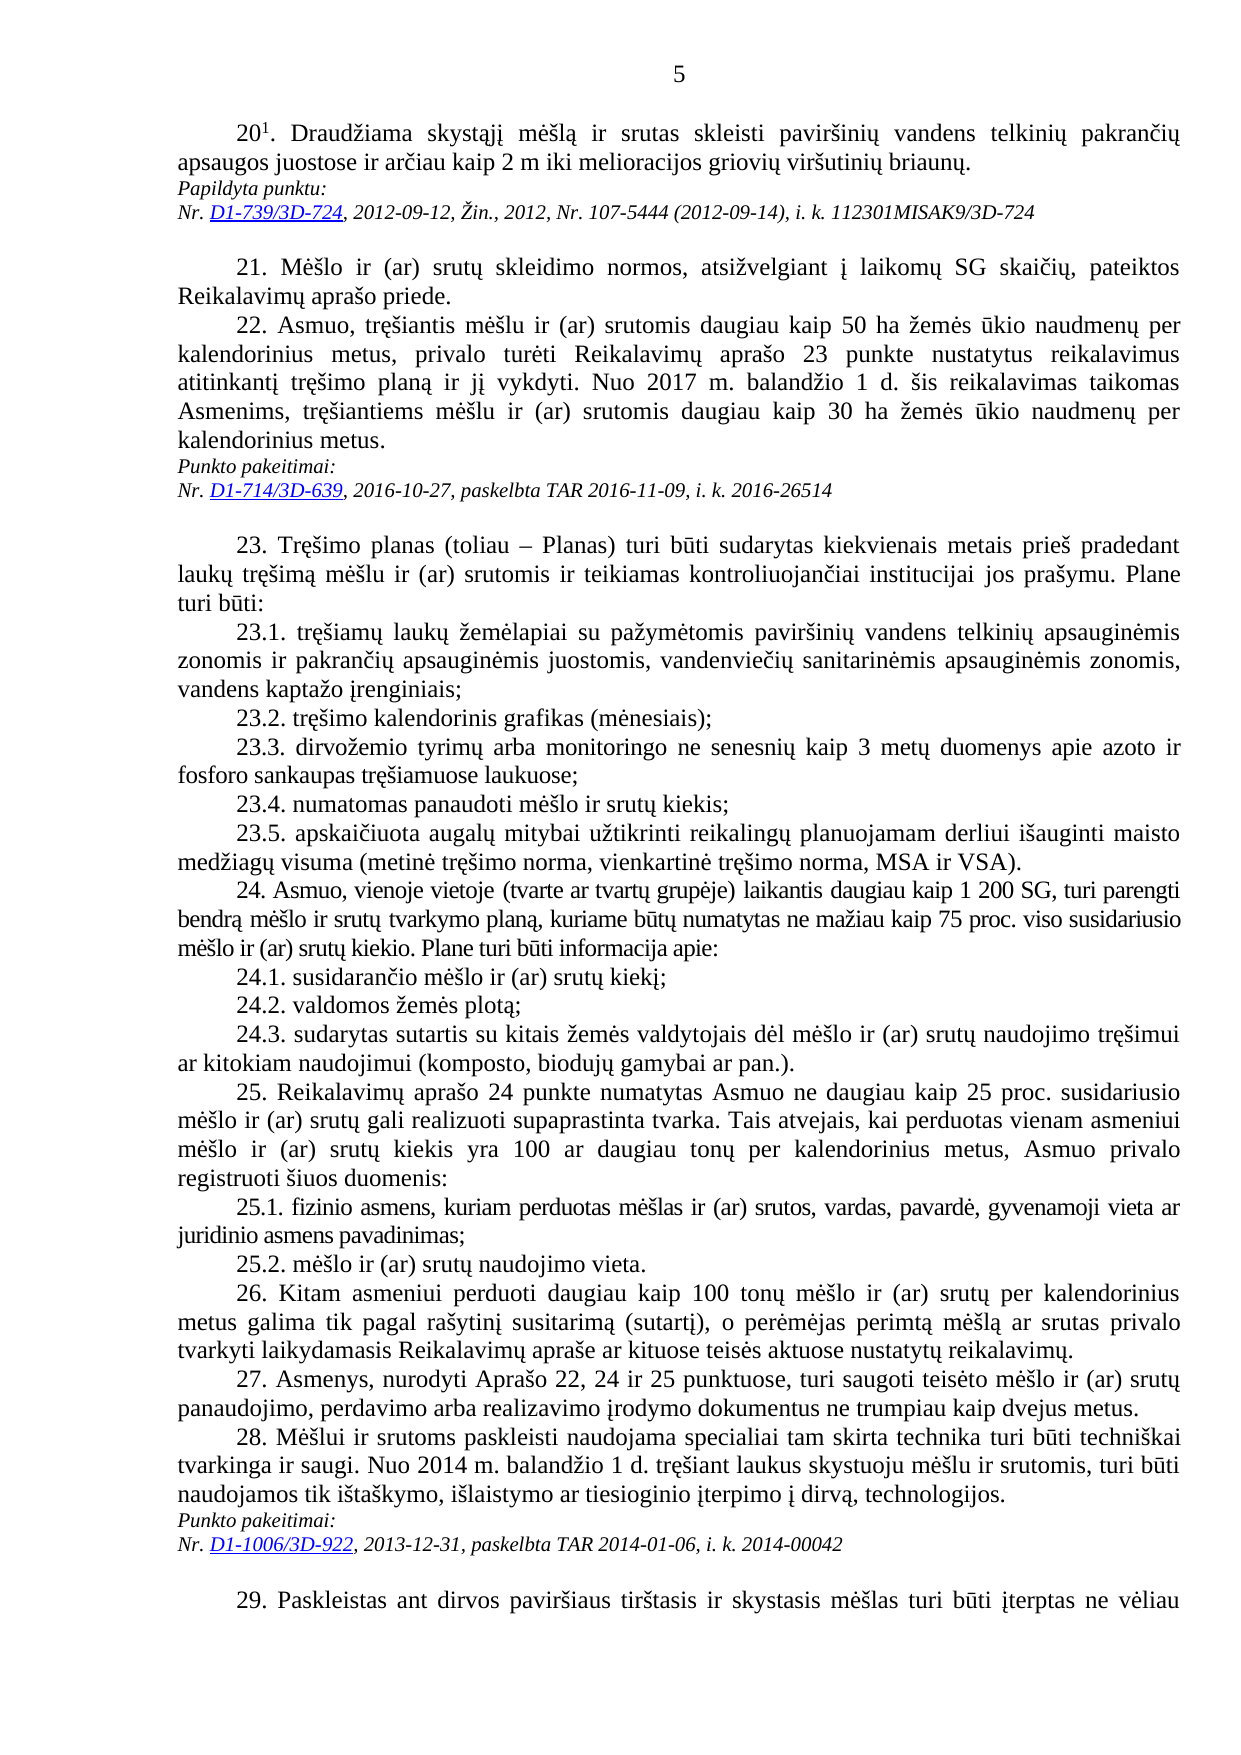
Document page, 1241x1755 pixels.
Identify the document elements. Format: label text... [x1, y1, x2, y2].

text Papildyta punktu: [177, 176, 1181, 200]
text 25.1. fizinio asmens, kuriam perduotas mėšlas ir (ar) srutos, vardas, pavardė, gyvenamoji vieta ar juridinio asmens pavadinimas; [177, 1192, 1181, 1249]
text 24. Asmuo, vienoje vietoje (tvarte ar tvartų grupėje) laikantis daugiau kaip 1 200 SG, turi parengti bendrą mėšlo ir srutų tvarkymo planą, kuriame būtų numatytas ne mažiau kaip 75 proc. viso susidariusio mėšlo ir (ar) srutų kiekio. Plane turi būti informacija apie: [177, 876, 1181, 962]
text Punkto pakeitimai: [177, 454, 1181, 478]
text 24.2. valdomos žemės plotą; [177, 991, 1181, 1019]
text 24.3. sudarytas sutartis su kitais žemės valdytojais dėl mėšlo ir (ar) srutų naudojimo tręšimui ar kitokiam naudojimui (komposto, biodujų gamybai ar pan.). [177, 1019, 1181, 1077]
text 23.5. apskaičiuota augalų mitybai užtikrinti reikalingų planuojamam derliui išauginti maisto medžiagų visuma (metinė tręšimo norma, vienkartinė tręšimo norma, MSA ir VSA). [177, 818, 1181, 876]
text 22. Asmuo, tręšiantis mėšlu ir (ar) srutomis daugiau kaip 50 ha žemės ūkio naudmenų per kalendorinius metus, privalo turėti Reikalavimų aprašo 23 punkte nustatytus reikalavimus atitinkantį tręšimo planą ir jį vykdyti. Nuo 2017 m. balandžio 1 d. šis reikalavimas taikomas Asmenims, tręšiantiems mėšlu ir (ar) srutomis daugiau kaip 30 ha žemės ūkio naudmenų per kalendorinius metus. [177, 310, 1181, 454]
text 201. Draudžiama skystąjį mėšlą ir srutas skleisti paviršinių vandens telkinių pakrančių apsaugos juostose ir arčiau kaip 2 m iki melioracijos griovių viršutinių briaunų. [177, 118, 1181, 176]
text 28. Mėšlui ir srutoms paskleisti naudojama specialiai tam skirta technika turi būti techniškai tvarkinga ir saugi. Nuo 2014 m. balandžio 1 d. tręšiant laukus skystuoju mėšlu ir srutomis, turi būti naudojamos tik ištaškymo, išlaistymo ar tiesioginio įterpimo į dirvą, technologijos. [177, 1422, 1181, 1508]
text Nr. D1-739/3D-724, 2012-09-12, Žin., 2012, Nr. 107-5444 (2012-09-14), i. k. 112301MISAK9/3D-724 [177, 200, 1181, 224]
text 24.1. susidarančio mėšlo ir (ar) srutų kiekį; [177, 962, 1181, 991]
text Nr. D1-714/3D-639, 2016-10-27, paskelbta TAR 2016-11-09, i. k. 2016-26514 [177, 478, 1181, 502]
text 23. Tręšimo planas (toliau – Planas) turi būti sudarytas kiekvienais metais prieš pradedant laukų tręšimą mėšlu ir (ar) srutomis ir teikiamas kontroliuojančiai institucijai jos prašymu. Plane turi būti: [177, 531, 1181, 617]
text 25.2. mėšlo ir (ar) srutų naudojimo vieta. [177, 1249, 1181, 1278]
text 23.1. tręšiamų laukų žemėlapiai su pažymėtomis paviršinių vandens telkinių apsauginėmis zonomis ir pakrančių apsauginėmis juostomis, vandenviečių sanitarinėmis apsauginėmis zonomis, vandens kaptažo įrenginiais; [177, 617, 1181, 703]
text 23.2. tręšimo kalendorinis grafikas (mėnesiais); [177, 703, 1181, 732]
text 21. Mėšlo ir (ar) srutų skleidimo normos, atsižvelgiant į laikomų SG skaičių, pateiktos Reikalavimų aprašo priede. [177, 252, 1181, 310]
text 25. Reikalavimų aprašo 24 punkte numatytas Asmuo ne daugiau kaip 25 proc. susidariusio mėšlo ir (ar) srutų gali realizuoti supaprastinta tvarka. Tais atvejais, kai perduotas vienam asmeniui mėšlo ir (ar) srutų kiekis yra 100 ar daugiau tonų per kalendorinius metus, Asmuo privalo registruoti šiuos duomenis: [177, 1077, 1181, 1192]
text Nr. D1-1006/3D-922, 2013-12-31, paskelbta TAR 2014-01-06, i. k. 2014-00042 [177, 1532, 1181, 1556]
text Punkto pakeitimai: [177, 1508, 1181, 1532]
text 27. Asmenys, nurodyti Aprašo 22, 24 ir 25 punktuose, turi saugoti teisėto mėšlo ir (ar) srutų panaudojimo, perdavimo arba realizavimo įrodymo dokumentus ne trumpiau kaip dvejus metus. [177, 1364, 1181, 1422]
text 23.4. numatomas panaudoti mėšlo ir srutų kiekis; [177, 789, 1181, 818]
text 26. Kitam asmeniui perduoti daugiau kaip 100 tonų mėšlo ir (ar) srutų per kalendorinius metus galima tik pagal rašytinį susitarimą (sutartį), o perėmėjas perimtą mėšlą ar srutas privalo tvarkyti laikydamasis Reikalavimų apraše ar kituose teisės aktuose nustatytų reikalavimų. [177, 1278, 1181, 1364]
text 23.3. dirvožemio tyrimų arba monitoringo ne senesnių kaip 3 metų duomenys apie azoto ir fosforo sankaupas tręšiamuose laukuose; [177, 732, 1181, 789]
text 29. Paskleistas ant dirvos paviršiaus tirštasis ir skystasis mėšlas turi būti įterptas ne vėliau [177, 1585, 1181, 1614]
